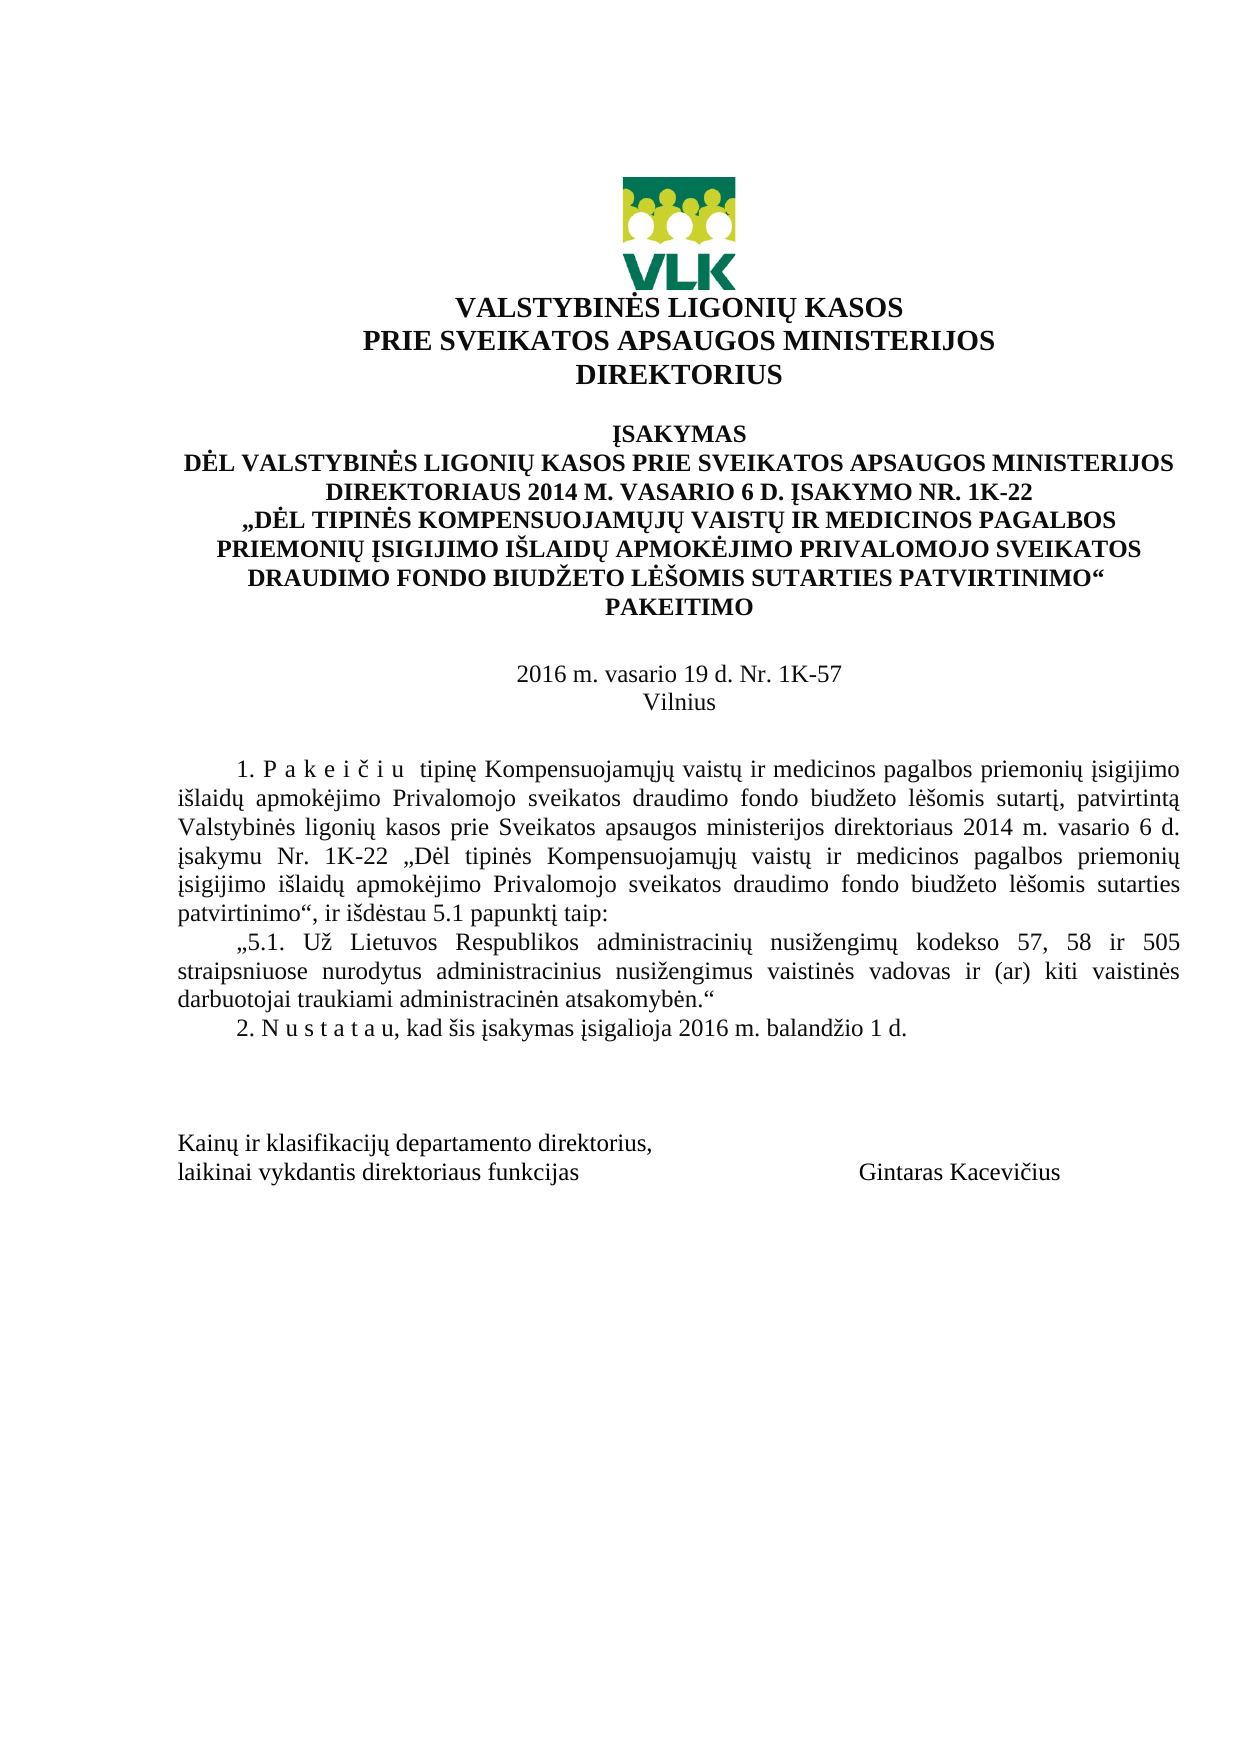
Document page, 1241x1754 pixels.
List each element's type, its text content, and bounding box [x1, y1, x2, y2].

text laikinai vykdantis direktoriaus funkcijas Gintaras Kacevičius [177, 1157, 1181, 1186]
text DIREKTORIUS [177, 357, 1181, 390]
text Kainų ir klasifikacijų departamento direktorius, [177, 1128, 1181, 1157]
text „DĖL TIPINĖS KOMPENSUOJAMŲJŲ VAISTŲ IR MEDICINOS PAGALBOS PRIEMONIŲ ĮSIGIJIMO IŠLAIDŲ APMOKĖJIMO PRIVALOMOJO SVEIKATOS DRAUDIMO FONDO BIUDŽETO LĖŠOMIS SUTARTIES PATVIRTINIMO“ [177, 505, 1181, 592]
text DĖL VALSTYBINĖS LIGONIŲ KASOS PRIE SVEIKATOS APSAUGOS MINISTERIJOS DIREKTORIAUS 2014 M. VASARIO 6 D. ĮSAKYMO NR. 1K-22 [177, 448, 1181, 505]
text 1. P a k e i č i u tipinę Kompensuojamųjų vaistų ir medicinos pagalbos priemonių įsigijimo išlaidų apmokėjimo Privalomojo sveikatos draudimo fondo biudžeto lėšomis sutartį, patvirtintą Valstybinės ligonių kasos prie Sveikatos apsaugos ministerijos direktoriaus 2014 m. vasario 6 d. įsakymu Nr. 1K-22 „Dėl tipinės Kompensuojamųjų vaistų ir medicinos pagalbos priemonių įsigijimo išlaidų apmokėjimo Privalomojo sveikatos draudimo fondo biudžeto lėšomis sutarties patvirtinimo“, ir išdėstau 5.1 papunktį taip: [177, 754, 1181, 927]
text PAKEITIMO [177, 592, 1181, 620]
text VALSTYBINĖS LIGONIŲ KASOS [177, 290, 1181, 323]
text ĮSAKYMAS [177, 419, 1181, 448]
text 2. N u s t a t a u, kad šis įsakymas įsigalioja 2016 m. balandžio 1 d. [177, 1013, 1181, 1042]
text Vilnius [177, 687, 1181, 716]
text PRIE SVEIKATOS APSAUGOS MINISTERIJOS [177, 323, 1181, 357]
text 2016 m. vasario 19 d. Nr. 1K-57 [177, 659, 1181, 687]
text „5.1. Už Lietuvos Respublikos administracinių nusižengimų kodekso 57, 58 ir 505 straipsniuose nurodytus administracinius nusižengimus vaistinės vadovas ir (ar) kiti vaistinės darbuotojai traukiami administracinėn atsakomybėn.“ [177, 927, 1181, 1013]
